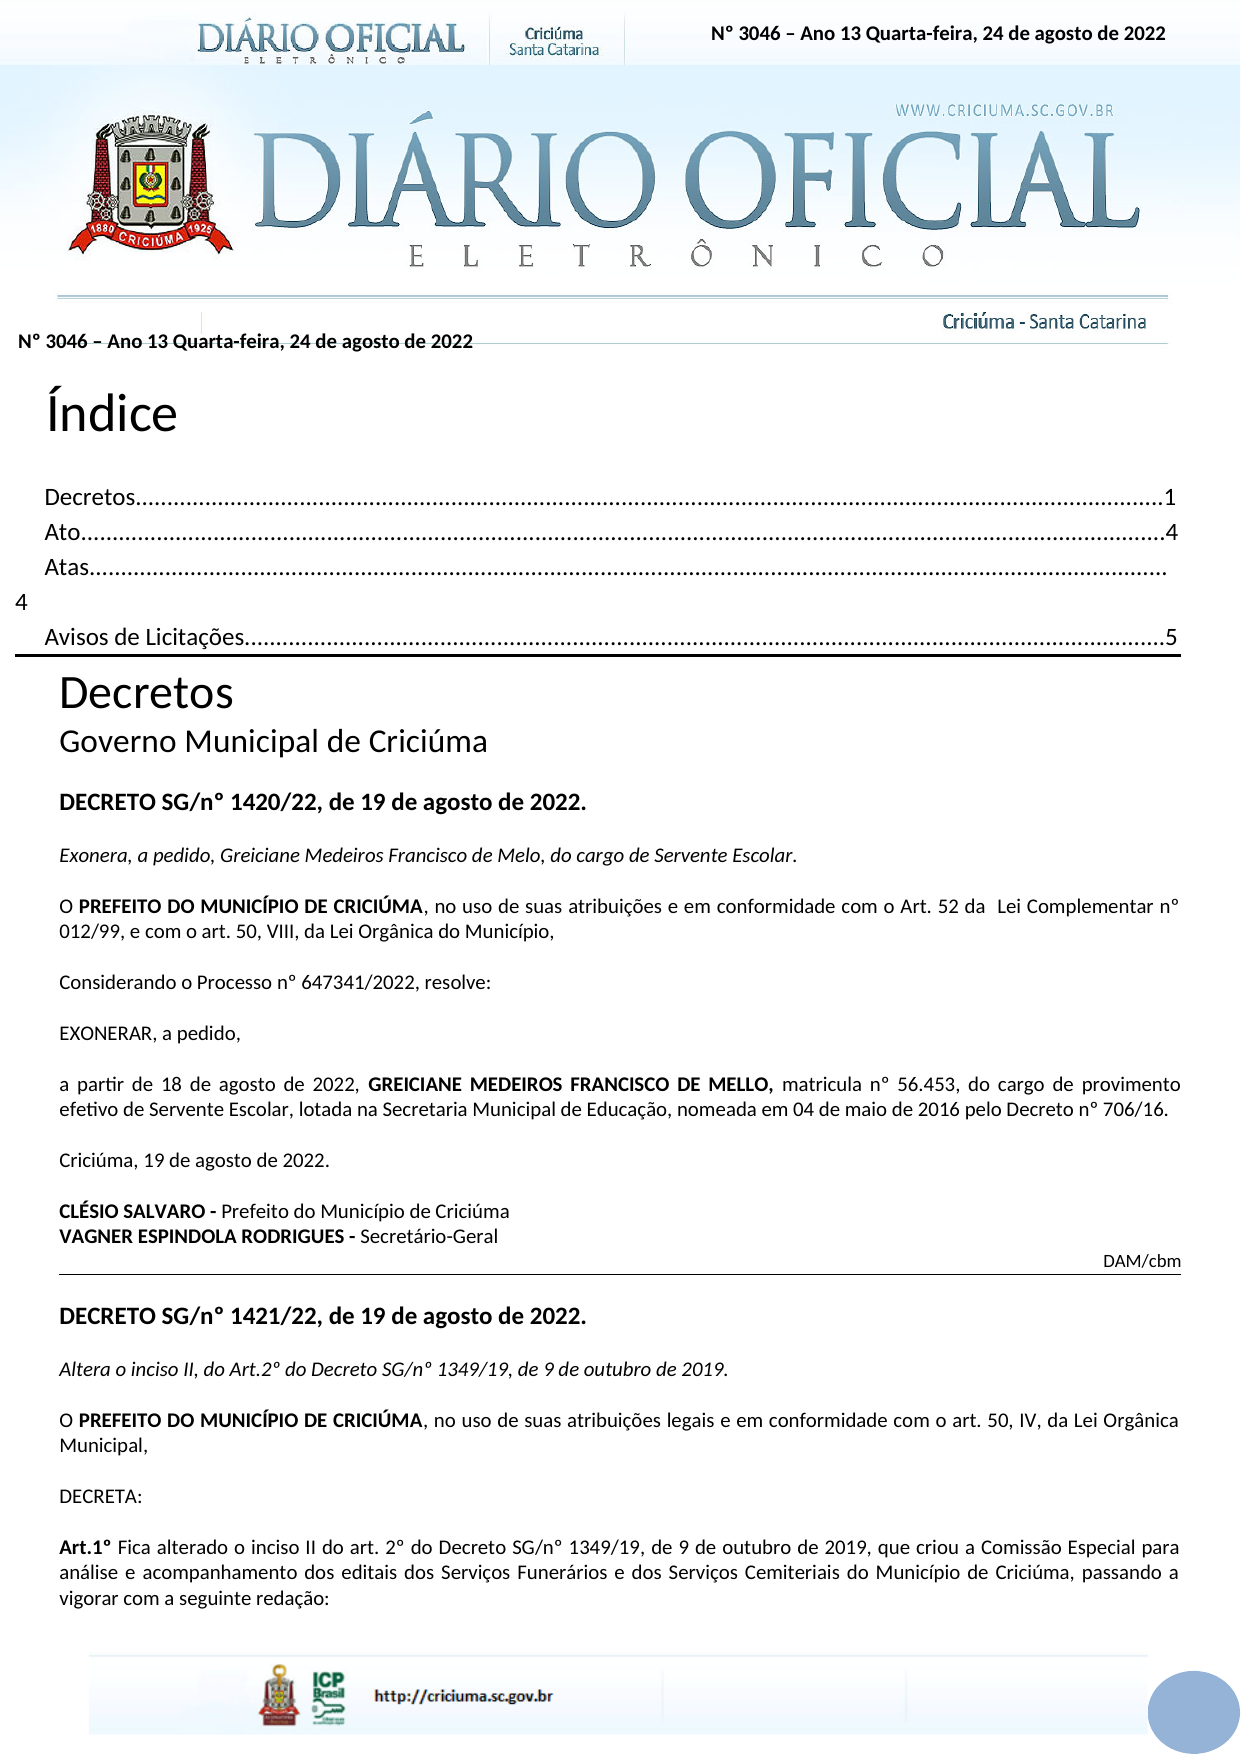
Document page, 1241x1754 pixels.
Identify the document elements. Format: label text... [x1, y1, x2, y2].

text Exonera, a pedido, Greiciane Medeiros Francisco de Melo, do cargo de Servente Escolar. [59, 842, 1181, 867]
text VAGNER ESPINDOLA RODRIGUES - Secretário-Geral [59, 1223, 1181, 1249]
text DAM/cbm [59, 1249, 1181, 1274]
text Decretos [59, 661, 1183, 720]
text Considerando o Processo nº 647341/2022, resolve: [59, 969, 1181, 994]
text Atas...........................................................................................................................................................................4 [15, 551, 1181, 617]
text Altera o inciso II, do Art.2º do Decreto SG/nº 1349/19, de 9 de outubro de 2019. [59, 1356, 1181, 1382]
list DECRETO SG/nº 1421/22, de 19 de agosto de 2022. [59, 1300, 1181, 1331]
text EXONERAR, a pedido, [59, 1020, 1181, 1045]
text O PREFEITO DO MUNICÍPIO DE CRICIÚMA, no uso de suas atribuições e em conformidade com o Art. 52 da Lei Complementar nº 012/99, e com o art. 50, VIII, da Lei Orgânica do Município, [59, 893, 1181, 944]
text Avisos de Licitações..................................................................................................................................................5 [15, 621, 1181, 654]
list DECRETO SG/nº 1420/22, de 19 de agosto de 2022. [59, 786, 1181, 817]
text DECRETA: [59, 1483, 1181, 1509]
text O PREFEITO DO MUNICÍPIO DE CRICIÚMA, no uso de suas atribuições legais e em conformidade com o art. 50, IV, da Lei Orgânica Municipal, [59, 1407, 1181, 1458]
text Decretos...................................................................................................................................................................1 [15, 481, 1181, 512]
text Governo Municipal de Criciúma [59, 720, 1183, 761]
text a partir de 18 de agosto de 2022, GREICIANE MEDEIROS FRANCISCO DE MELLO, matricula nº 56.453, do cargo de provimento efetivo de Servente Escolar, lotada na Secretaria Municipal de Educação, nomeada em 04 de maio de 2016 pelo Decreto nº 706/16. [59, 1071, 1181, 1122]
text CLÉSIO SALVARO - Prefeito do Município de Criciúma [59, 1198, 1181, 1223]
text Criciúma, 19 de agosto de 2022. [59, 1147, 1181, 1172]
text Art.1º Fica alterado o inciso II do art. 2º do Decreto SG/nº 1349/19, de 9 de outubro de 2019, que criou a Comissão Especial para análise e acompanhamento dos editais dos Serviços Funerários e dos Serviços Cemiteriais do Município de Criciúma, passando a vigorar com a seguinte redação: [59, 1534, 1181, 1610]
text Ato............................................................................................................................................................................4 [15, 516, 1181, 547]
